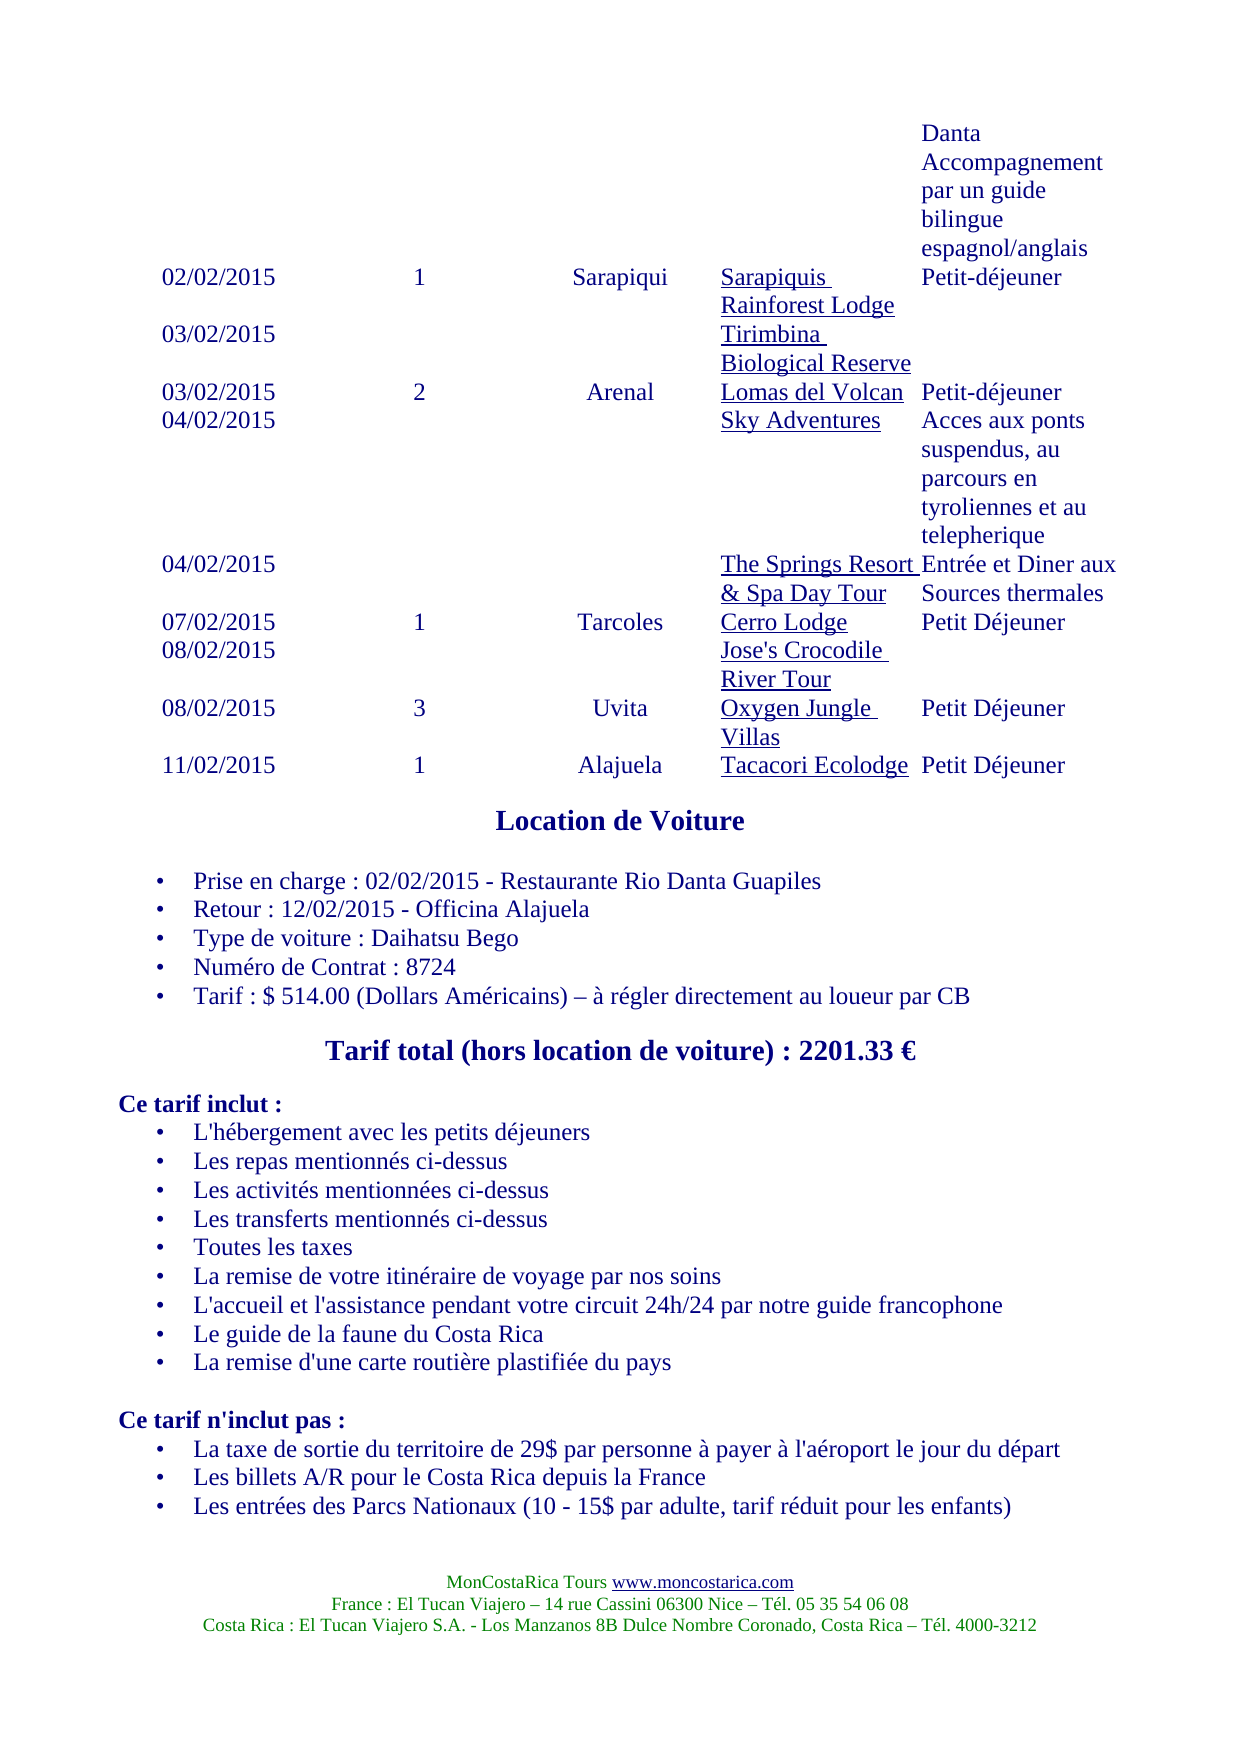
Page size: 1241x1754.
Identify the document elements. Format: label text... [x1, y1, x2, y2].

table_cell Cerro Lodge [720, 607, 921, 636]
table_cell The Springs Resort & Spa Day Tour [720, 549, 921, 607]
table_cell 03/02/2015 [118, 377, 319, 406]
table_cell 02/02/2015 [118, 262, 319, 319]
list Toutes les taxes [156, 1232, 1122, 1261]
table_cell [118, 118, 319, 262]
table_cell [720, 118, 921, 262]
list Numéro de Contrat : 8724 [156, 952, 1122, 981]
text Location de Voiture [118, 803, 1122, 837]
table_cell [921, 319, 1122, 377]
table_cell Alajuela [520, 751, 720, 779]
table_cell [520, 319, 720, 377]
list L'hébergement avec les petits déjeuners [156, 1117, 1122, 1146]
list Retour : 12/02/2015 - Officina Alajuela [156, 894, 1122, 923]
table_cell 03/02/2015 [118, 319, 319, 377]
list Tarif : $ 514.00 (Dollars Américains) – à régler directement au loueur par CB [156, 981, 1122, 1009]
list Les activités mentionnées ci-dessus [156, 1175, 1122, 1204]
table_cell 07/02/2015 [118, 607, 319, 636]
table_cell Petit-déjeuner [921, 262, 1122, 319]
text Tarif total (hors location de voiture) : 2201.33 € [118, 1033, 1122, 1067]
table_cell 1 [319, 262, 519, 319]
table_cell 3 [319, 693, 519, 751]
list La taxe de sortie du territoire de 29$ par personne à payer à l'aéroport le jour du départ [156, 1434, 1122, 1462]
table_cell 1 [319, 751, 519, 779]
table_cell [520, 549, 720, 607]
table_cell 08/02/2015 [118, 636, 319, 693]
table_cell Tirimbina Biological Reserve [720, 319, 921, 377]
table_cell Sarapiquis Rainforest Lodge [720, 262, 921, 319]
table_cell Entrée et Diner aux Sources thermales [921, 549, 1122, 607]
table_cell [921, 636, 1122, 693]
text Ce tarif n'inclut pas : [118, 1405, 1122, 1434]
table_cell [319, 406, 519, 549]
table_cell Sky Adventures [720, 406, 921, 549]
table_cell [520, 118, 720, 262]
list La remise d'une carte routière plastifiée du pays [156, 1347, 1122, 1376]
table_cell Sarapiqui [520, 262, 720, 319]
table_cell Uvita [520, 693, 720, 751]
table_cell Acces aux ponts suspendus, au parcours en tyroliennes et au telepherique [921, 406, 1122, 549]
table_cell [520, 406, 720, 549]
table_cell 11/02/2015 [118, 751, 319, 779]
list La remise de votre itinéraire de voyage par nos soins [156, 1261, 1122, 1290]
table_cell Arenal [520, 377, 720, 406]
table_cell 2 [319, 377, 519, 406]
list Les repas mentionnés ci-dessus [156, 1146, 1122, 1175]
table_cell [319, 319, 519, 377]
table_cell Lomas del Volcan [720, 377, 921, 406]
table_cell 08/02/2015 [118, 693, 319, 751]
table_cell 04/02/2015 [118, 549, 319, 607]
list L'accueil et l'assistance pendant votre circuit 24h/24 par notre guide francophone [156, 1290, 1122, 1319]
table_cell Tacacori Ecolodge [720, 751, 921, 779]
table_cell Tarcoles [520, 607, 720, 636]
list Les billets A/R pour le Costa Rica depuis la France [156, 1462, 1122, 1491]
table_cell [319, 549, 519, 607]
list Type de voiture : Daihatsu Bego [156, 923, 1122, 952]
table_cell 1 [319, 607, 519, 636]
table_cell Petit Déjeuner [921, 693, 1122, 751]
table_cell [319, 636, 519, 693]
list Le guide de la faune du Costa Rica [156, 1319, 1122, 1347]
list Les transferts mentionnés ci-dessus [156, 1204, 1122, 1232]
table_cell Jose's Crocodile River Tour [720, 636, 921, 693]
list Les entrées des Parcs Nationaux (10 - 15$ par adulte, tarif réduit pour les enfants) [156, 1491, 1122, 1520]
table_cell 04/02/2015 [118, 406, 319, 549]
table_cell [520, 636, 720, 693]
table_cell [319, 118, 519, 262]
table_cell Petit Déjeuner [921, 751, 1122, 779]
table_cell Petit-déjeuner [921, 377, 1122, 406]
table_cell Danta Accompagnement par un guide bilingue espagnol/anglais [921, 118, 1122, 262]
list Prise en charge : 02/02/2015 - Restaurante Rio Danta Guapiles [156, 866, 1122, 894]
table_cell Oxygen Jungle Villas [720, 693, 921, 751]
table_cell Petit Déjeuner [921, 607, 1122, 636]
text Ce tarif inclut : [118, 1089, 1122, 1117]
